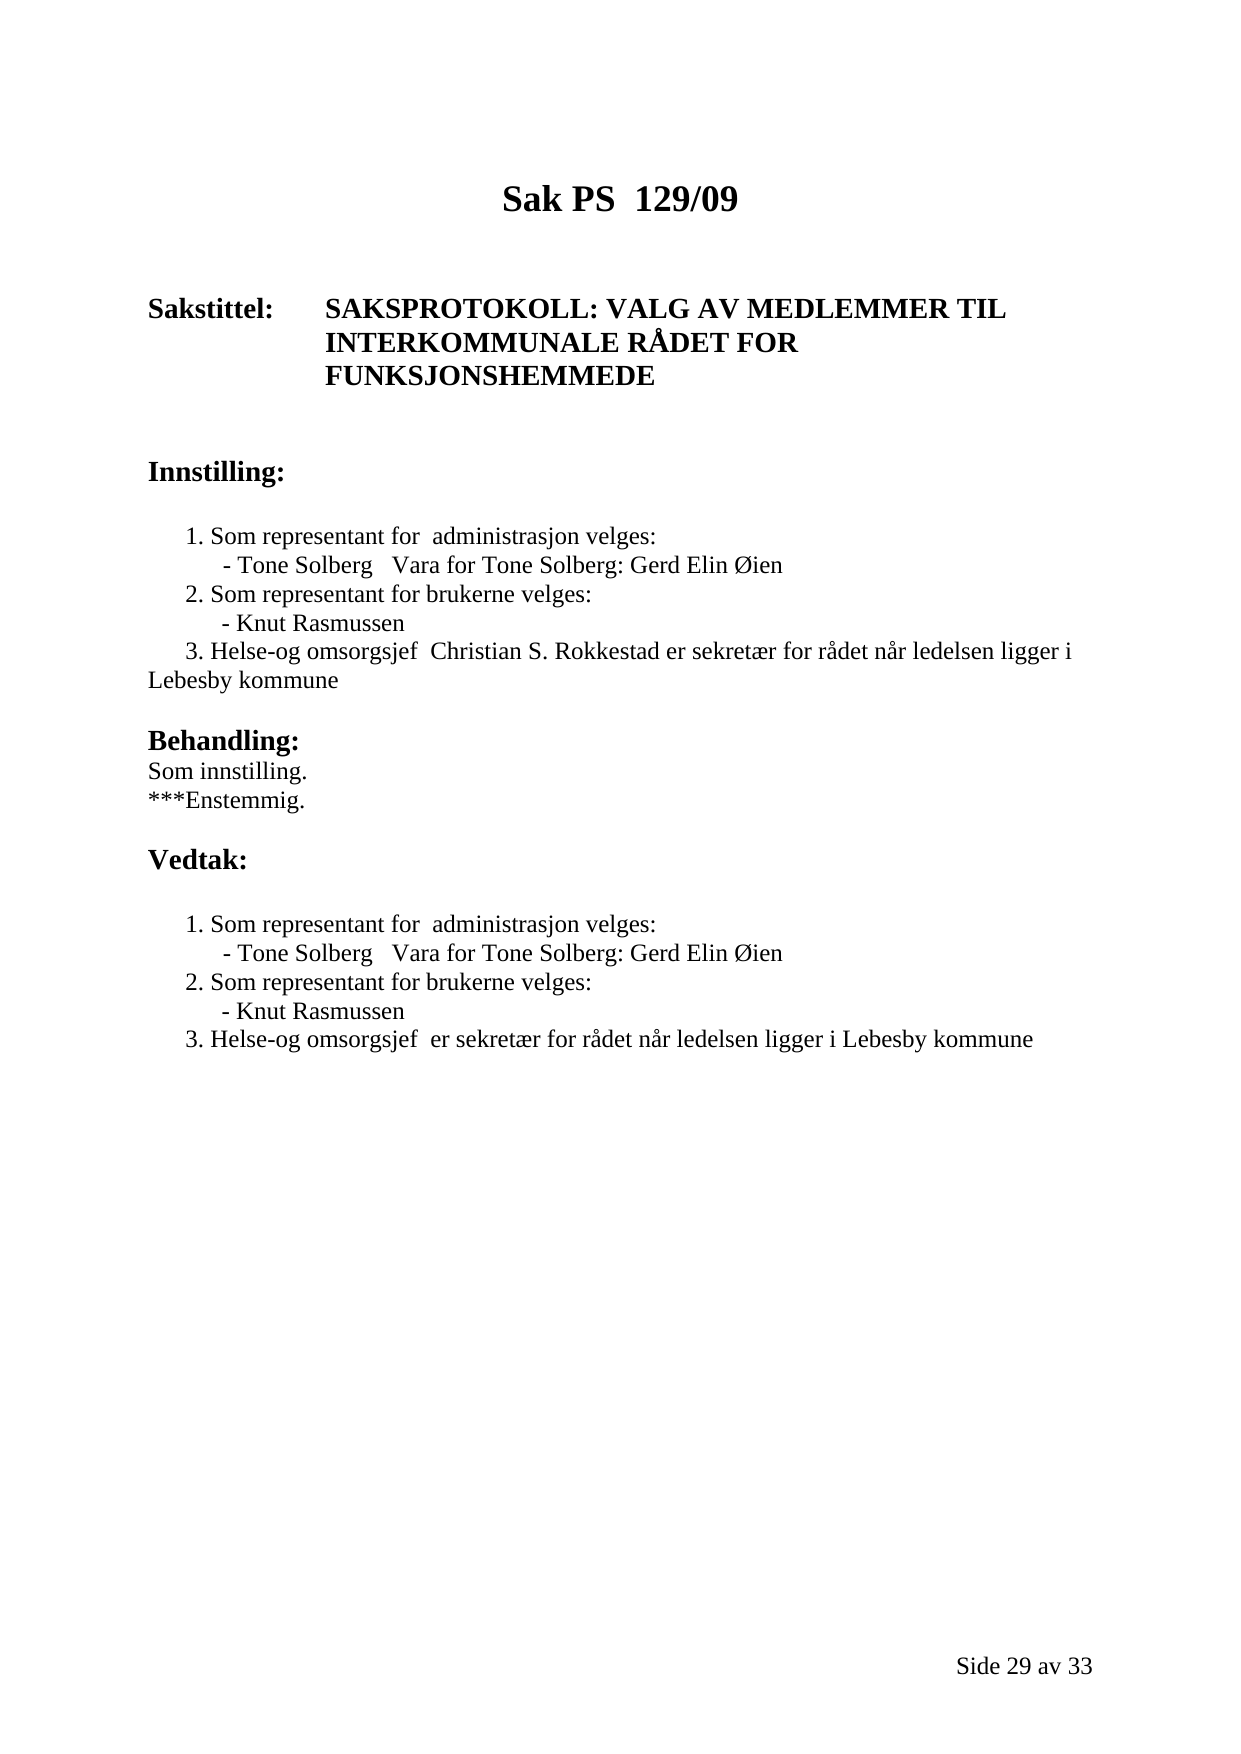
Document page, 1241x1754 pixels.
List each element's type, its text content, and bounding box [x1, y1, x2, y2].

text - Knut Rasmussen [148, 996, 1092, 1024]
text 2. Som representant for brukerne velges: [185, 967, 1092, 996]
text Behandling: [148, 723, 1092, 756]
text 1. Som representant for administrasjon velges: [185, 909, 1092, 938]
text - Tone Solberg Vara for Tone Solberg: Gerd Elin Øien [223, 938, 1092, 967]
text - Knut Rasmussen [148, 608, 1092, 636]
text 3. Helse-og omsorgsjef er sekretær for rådet når ledelsen ligger i Lebesby kommune [148, 1024, 1092, 1053]
text Sakstittel: SAKSPROTOKOLL: VALG AV MEDLEMMER TIL INTERKOMMUNALE RÅDET FOR FUNKSJONSHEMMEDE [148, 291, 1092, 392]
text Sak PS 129/09 [148, 176, 1092, 219]
text 1. Som representant for administrasjon velges: [185, 521, 1092, 550]
text Som innstilling. [148, 756, 1092, 785]
text 3. Helse-og omsorgsjef Christian S. Rokkestad er sekretær for rådet når ledelsen ligger i Lebesby kommune [148, 636, 1092, 694]
text ***Enstemmig. [148, 785, 1092, 814]
text Innstilling: [148, 454, 1092, 488]
text 2. Som representant for brukerne velges: [185, 579, 1092, 608]
text - Tone Solberg Vara for Tone Solberg: Gerd Elin Øien [223, 550, 1092, 579]
text Vedtak: [148, 842, 1092, 876]
